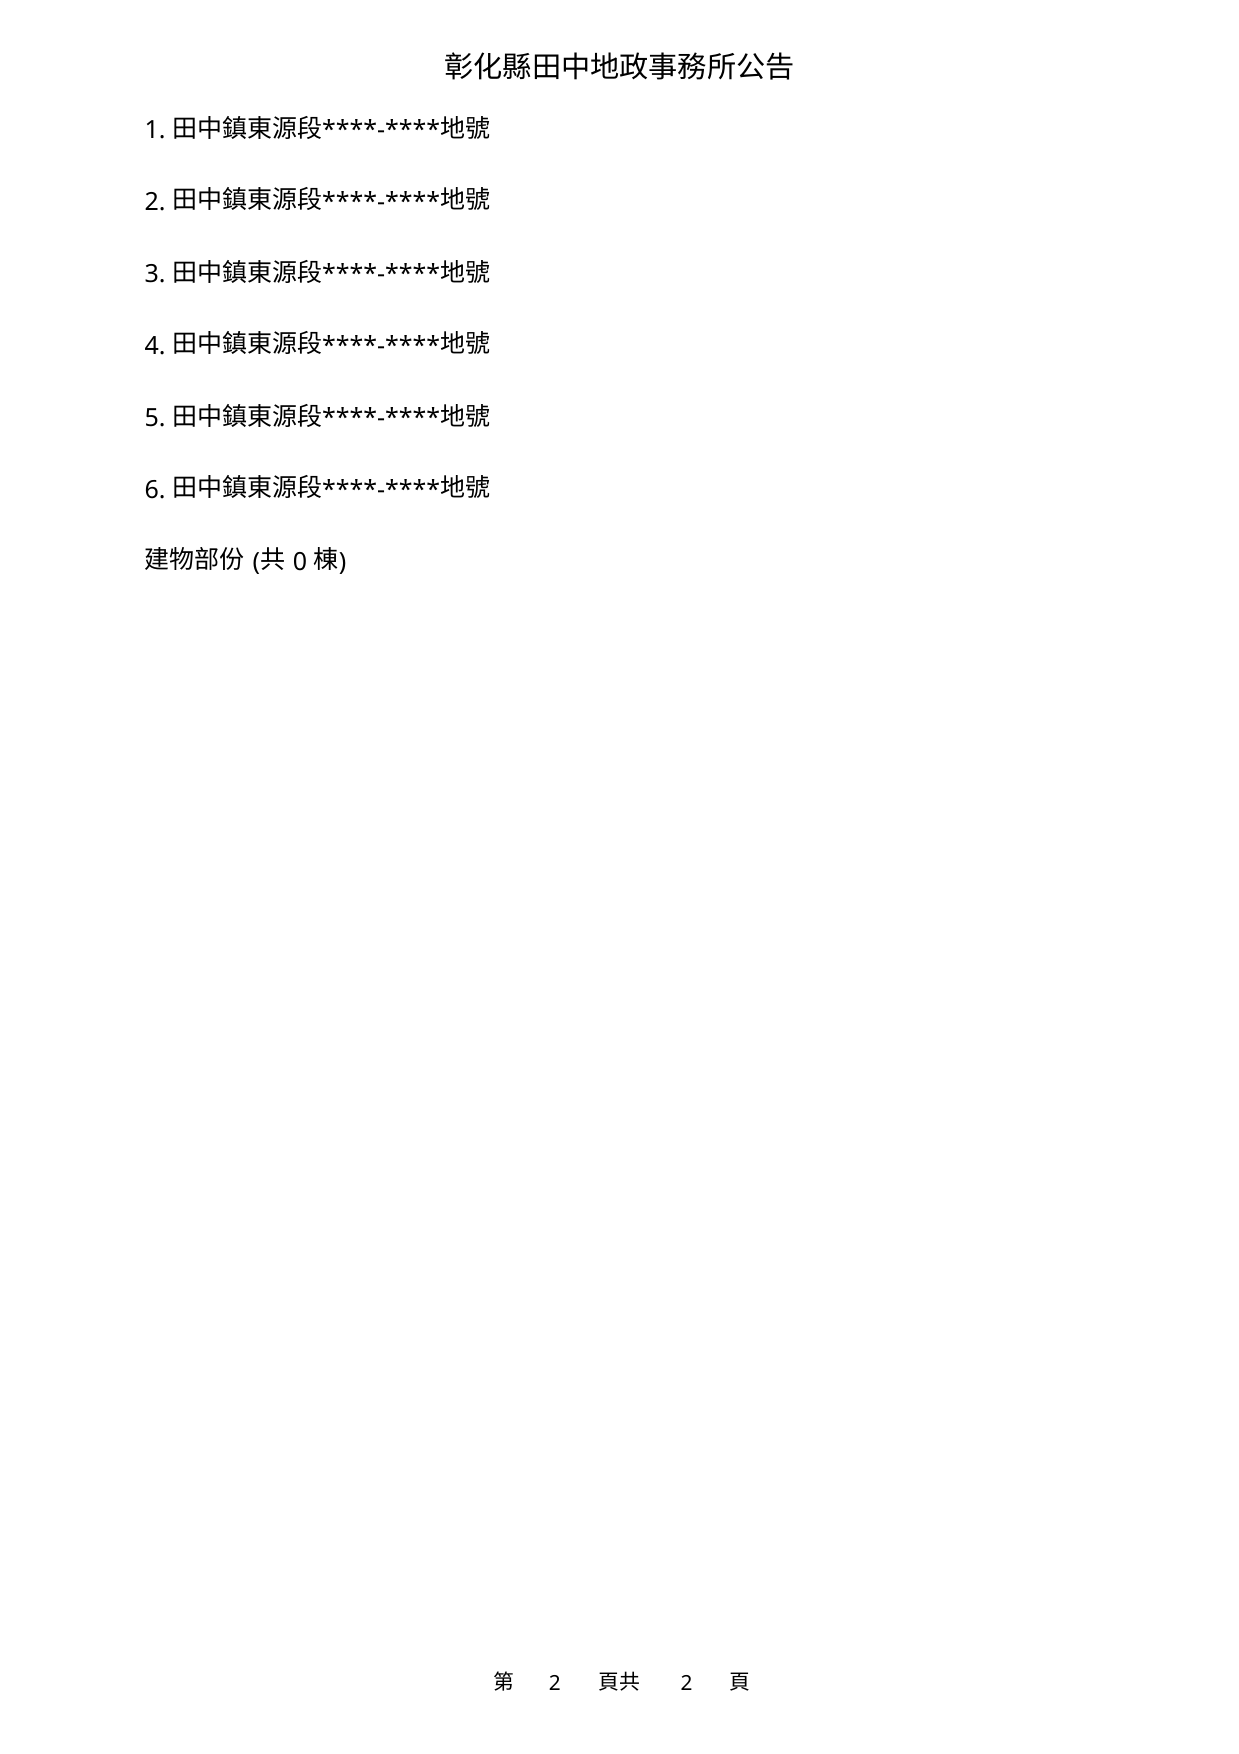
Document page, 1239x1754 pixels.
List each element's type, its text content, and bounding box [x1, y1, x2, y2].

table_cell 4. 田中鎮東源段****-****地號 [62, 310, 1177, 382]
table_cell 第 [483, 1662, 523, 1702]
table_cell [0, 526, 62, 598]
table_cell 6. 田中鎮東源段****-****地號 [62, 454, 1177, 526]
table_header [720, 0, 760, 41]
table_cell [0, 454, 62, 526]
table_cell [0, 95, 62, 166]
table_cell 2. 田中鎮東源段****-****地號 [62, 166, 1177, 238]
table_cell [0, 598, 62, 1662]
table_cell [62, 1662, 483, 1702]
table_cell [0, 1662, 62, 1702]
table_cell [760, 1662, 1177, 1702]
table_cell [524, 598, 585, 1662]
table_header [483, 0, 523, 41]
table_cell [1177, 310, 1239, 382]
table_cell 3. 田中鎮東源段****-****地號 [62, 239, 1177, 310]
table_cell 1. 田中鎮東源段****-****地號 [62, 95, 1177, 166]
table_cell [1177, 1662, 1239, 1702]
table_cell 2 [524, 1662, 585, 1702]
table_cell [585, 598, 653, 1662]
table_cell [1177, 454, 1239, 526]
table_cell [1177, 166, 1239, 238]
table_cell [1177, 526, 1239, 598]
table_header [0, 0, 62, 41]
table_cell [0, 239, 62, 310]
table_cell [0, 166, 62, 238]
table_cell [62, 598, 483, 1662]
table_cell [1177, 41, 1239, 94]
table_cell 頁共 [585, 1662, 653, 1702]
table_cell 5. 田中鎮東源段****-****地號 [62, 383, 1177, 454]
table_cell 頁 [720, 1662, 760, 1702]
table_cell 彰化縣田中地政事務所公告 [62, 41, 1177, 94]
table_header [585, 0, 653, 41]
table_cell [0, 383, 62, 454]
table_cell [0, 310, 62, 382]
table_cell [760, 598, 1177, 1662]
table_header [760, 0, 1177, 41]
table_cell [720, 598, 760, 1662]
table_cell 建物部份 (共 0 棟) [62, 526, 1177, 598]
table_header [653, 0, 719, 41]
table_cell [0, 41, 62, 94]
table_cell [653, 598, 719, 1662]
table_header [524, 0, 585, 41]
table_cell [1177, 95, 1239, 166]
table_cell [1177, 383, 1239, 454]
table_header [1177, 0, 1239, 41]
table_cell [1177, 239, 1239, 310]
table_cell 2 [653, 1662, 719, 1702]
table_header [62, 0, 483, 41]
table_cell [1177, 598, 1239, 1662]
table_cell [483, 598, 523, 1662]
